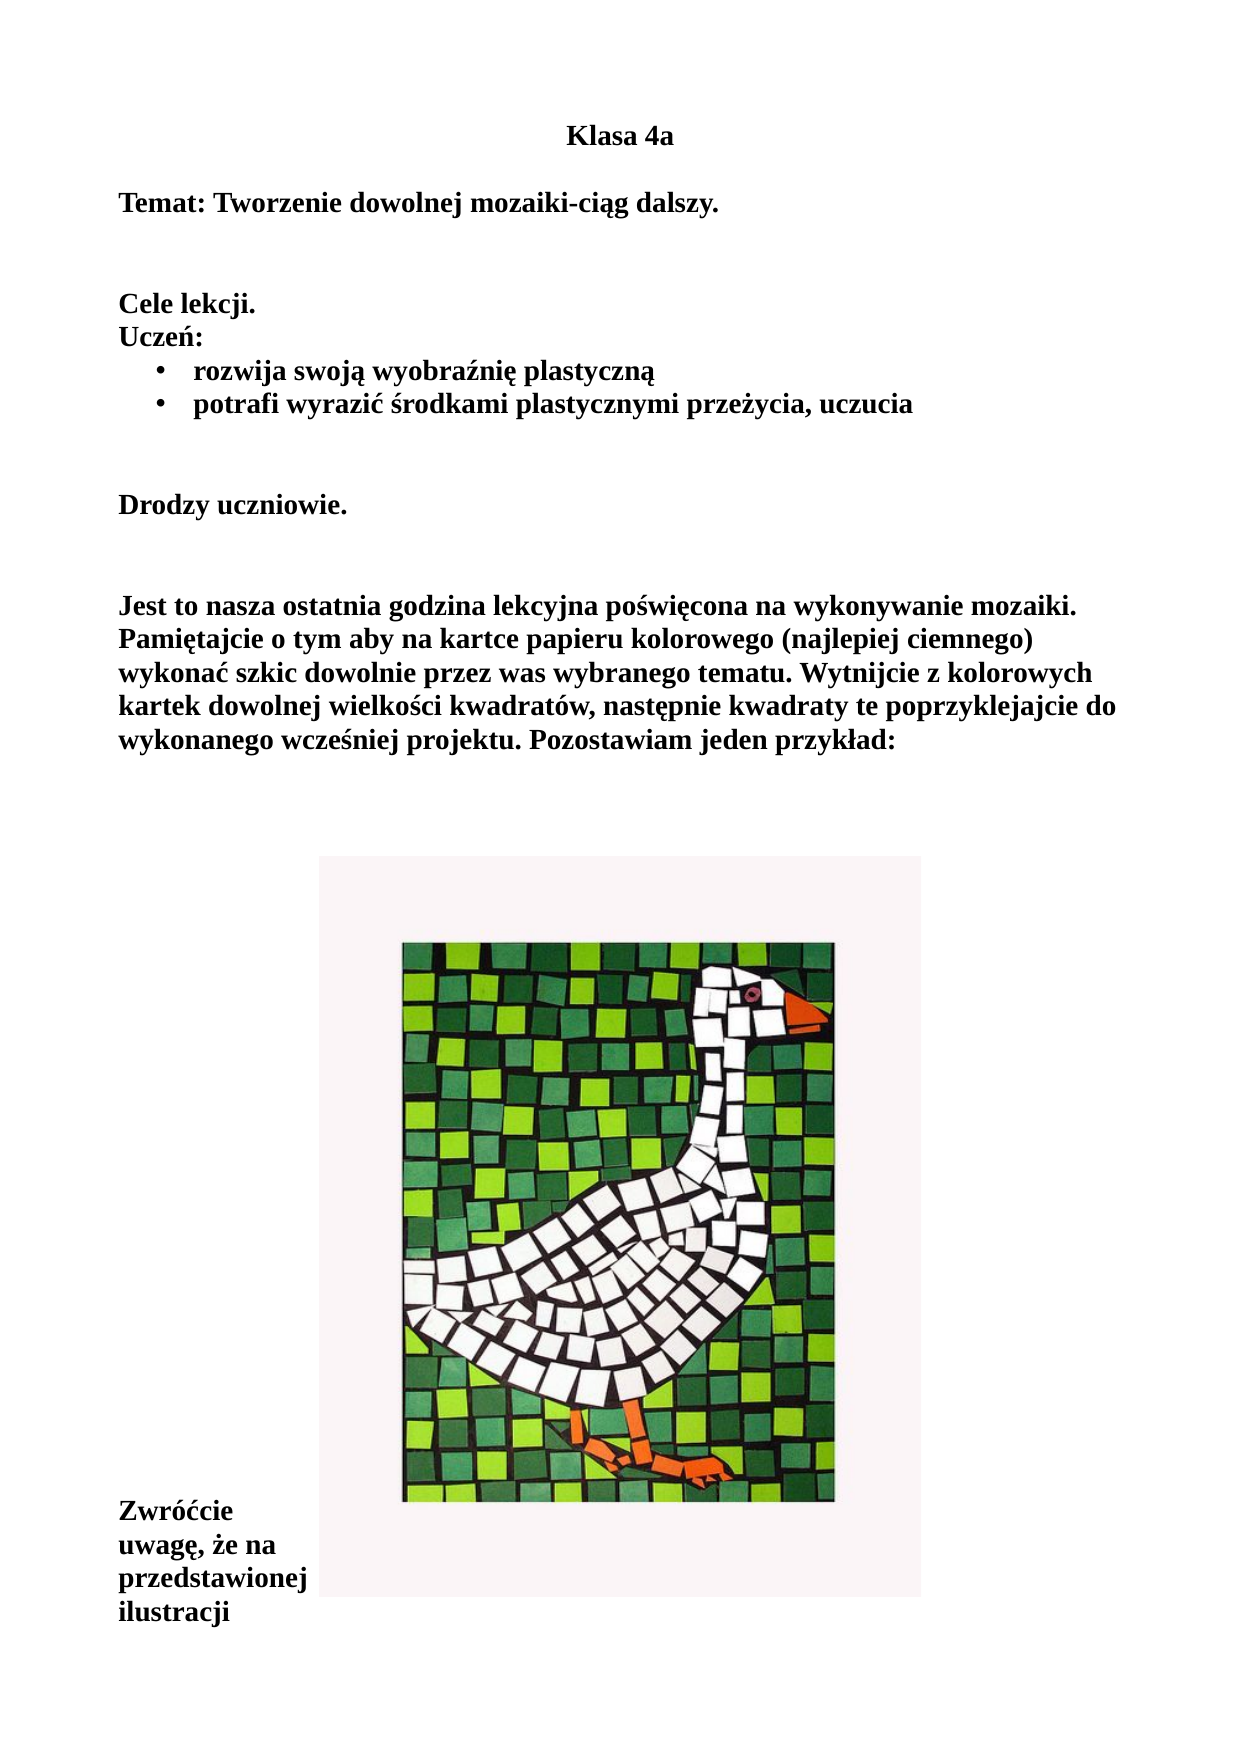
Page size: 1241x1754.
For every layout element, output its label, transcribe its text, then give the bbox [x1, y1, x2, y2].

text Uczeń: [118, 319, 1122, 353]
text Jest to nasza ostatnia godzina lekcyjna poświęcona na wykonywanie mozaiki. Pamiętajcie o tym aby na kartce papieru kolorowego (najlepiej ciemnego) wykonać szkic dowolnie przez was wybranego tematu. Wytnijcie z kolorowych kartek dowolnej wielkości kwadratów, następnie kwadraty te poprzyklejajcie do wykonanego wcześniej projektu. Pozostawiam jeden przykład: [118, 588, 1122, 756]
text Zwróćcie uwagę, że na przedstawionej ilustracji [118, 1493, 1122, 1628]
text Drodzy uczniowie. [118, 487, 1122, 521]
text Temat: Tworzenie dowolnej mozaiki-ciąg dalszy. [118, 185, 1122, 219]
text Klasa 4a [118, 118, 1122, 152]
list rozwija swoją wyobraźnię plastyczną [156, 353, 1122, 387]
list potrafi wyrazić środkami plastycznymi przeżycia, uczucia [156, 387, 1122, 420]
text Cele lekcji. [118, 286, 1122, 319]
picture [319, 856, 922, 1597]
